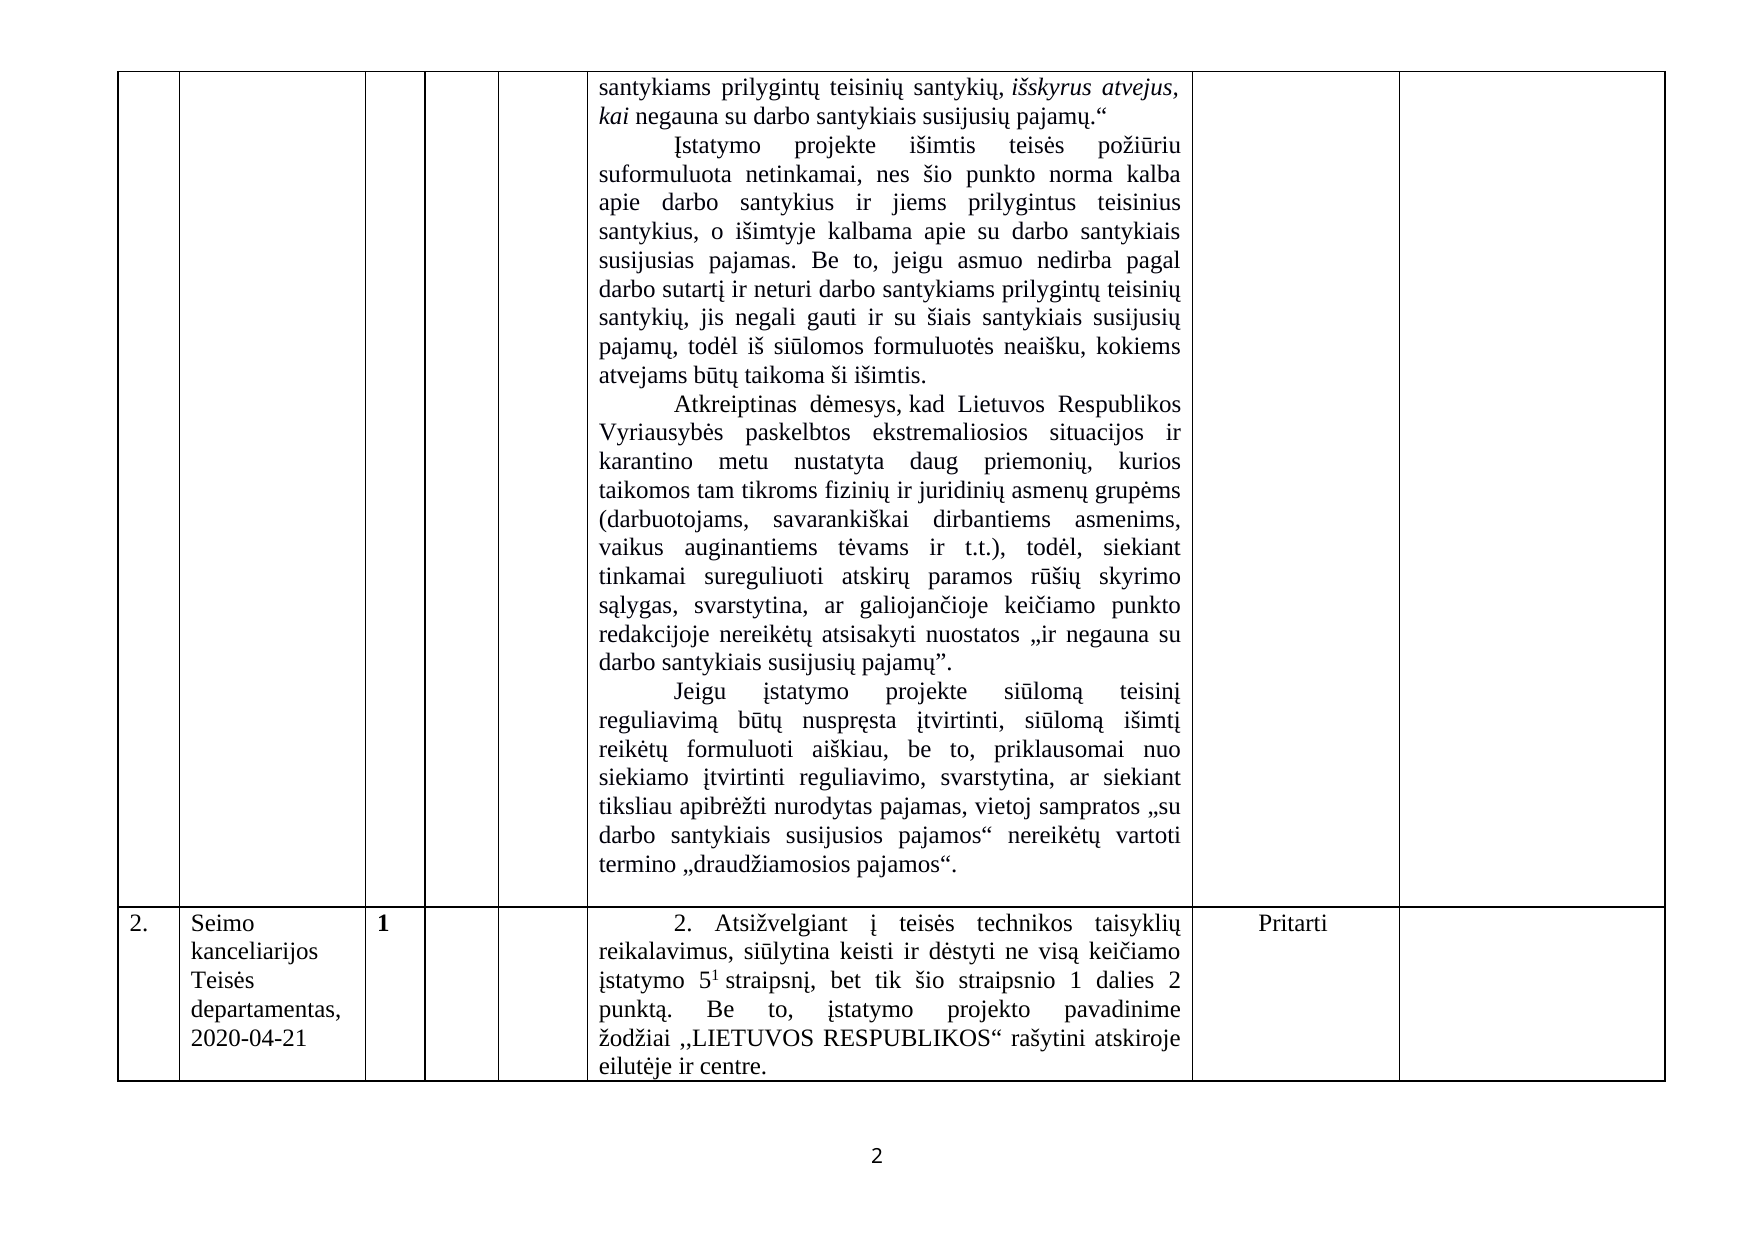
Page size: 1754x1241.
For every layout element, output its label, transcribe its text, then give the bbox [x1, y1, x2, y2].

table_cell Pritarti [1193, 908, 1399, 1080]
table_cell [426, 908, 498, 1080]
table_cell [180, 72, 365, 906]
table_cell [1400, 72, 1664, 906]
table_cell [1400, 908, 1664, 1080]
table_cell [426, 72, 498, 906]
table_cell 2. [119, 908, 179, 1080]
table_cell Seimo kanceliarijos Teisės departamentas, 2020-04-21 [180, 908, 365, 1080]
table_cell 1 [366, 908, 424, 1080]
table_cell 2. Atsižvelgiant į teisės technikos taisyklių reikalavimus, siūlytina keisti ir dėstyti ne visą keičiamo įstatymo 51 straipsnį, bet tik šio straipsnio 1 dalies 2 punktą. Be to, įstatymo projekto pavadinime žodžiai ,,LIETUVOS RESPUBLIKOS“ rašytini atskiroje eilutėje ir centre. [588, 908, 1192, 1080]
table_cell santykiams prilygintų teisinių santykių, išskyrus atvejus, kai negauna su darbo santykiais susijusių pajamų.“ Įstatymo projekte išimtis teisės požiūriu suformuluota netinkamai, nes šio punkto norma kalba apie darbo santykius ir jiems prilygintus teisinius santykius, o išimtyje kalbama apie su darbo santykiais susijusias pajamas. Be to, jeigu asmuo nedirba pagal darbo sutartį ir neturi darbo santykiams prilygintų teisinių santykių, jis negali gauti ir su šiais santykiais susijusių pajamų, todėl iš siūlomos formuluotės neaišku, kokiems atvejams būtų taikoma ši išimtis. Atkreiptinas dėmesys, kad Lietuvos Respublikos Vyriausybės paskelbtos ekstremaliosios situacijos ir karantino metu nustatyta daug priemonių, kurios taikomos tam tikroms fizinių ir juridinių asmenų grupėms (darbuotojams, savarankiškai dirbantiems asmenims, vaikus auginantiems tėvams ir t.t.), todėl, siekiant tinkamai sureguliuoti atskirų paramos rūšių skyrimo sąlygas, svarstytina, ar galiojančioje keičiamo punkto redakcijoje nereikėtų atsisakyti nuostatos „ir negauna su darbo santykiais susijusių pajamų”. Jeigu įstatymo projekte siūlomą teisinį reguliavimą būtų nuspręsta įtvirtinti, siūlomą išimtį reikėtų formuluoti aiškiau, be to, priklausomai nuo siekiamo įtvirtinti reguliavimo, svarstytina, ar siekiant tiksliau apibrėžti nurodytas pajamas, vietoj sampratos „su darbo santykiais susijusios pajamos“ nereikėtų vartoti termino „draudžiamosios pajamos“. [588, 72, 1192, 906]
table_cell [119, 72, 179, 906]
table_cell [1193, 72, 1399, 906]
table_cell [499, 72, 587, 906]
table_cell [366, 72, 424, 906]
table_cell [499, 908, 587, 1080]
